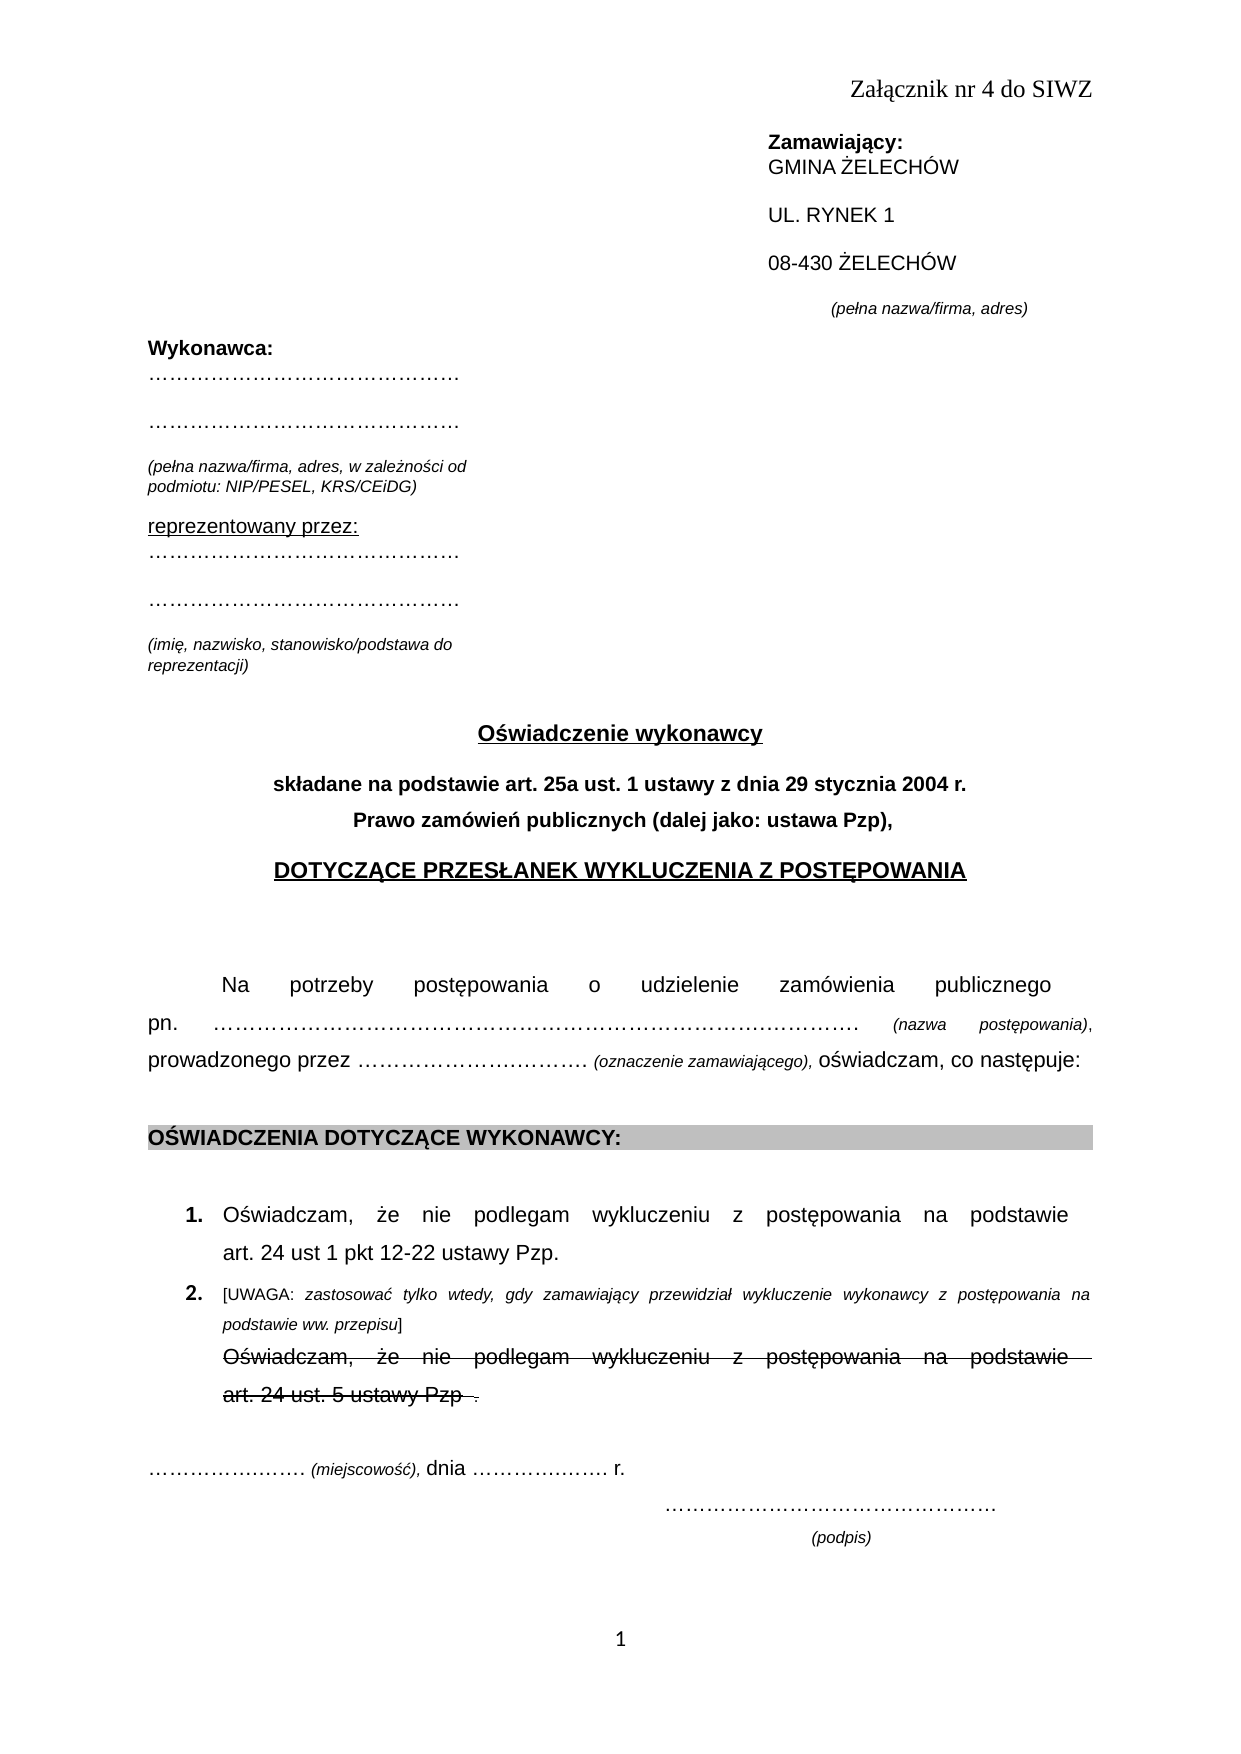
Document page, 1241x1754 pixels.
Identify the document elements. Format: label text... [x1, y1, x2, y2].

text Wykonawca: [148, 336, 1093, 359]
text GMINA ŻELECHÓW [768, 155, 1093, 179]
list Oświadczam, że nie podlegam wykluczeniu z postępowania na podstawie art. 24 ust 1 pkt 12-22 ustawy Pzp. [185, 1202, 1093, 1265]
text ………………………………………… [148, 1491, 1093, 1515]
text Na potrzeby postępowania o udzielenie zamówienia publicznego pn. ………………………………………………………………….…………. (nazwa postępowania), prowadzonego przez ………………….………. (oznaczenie zamawiającego), oświadczam, co następuje: [148, 972, 1093, 1073]
text składane na podstawie art. 25a ust. 1 ustawy z dnia 29 stycznia 2004 r. [148, 772, 1093, 796]
list Oświadczam, że nie podlegam wykluczeniu z postępowania na podstawie art. 24 ust. 5 ustawy Pzp . [223, 1344, 1093, 1407]
text ……………………………………………………………………………… [148, 361, 472, 433]
text Oświadczenie wykonawcy [148, 720, 1093, 747]
text Załącznik nr 4 do SIWZ [694, 74, 1093, 102]
text OŚWIADCZENIA DOTYCZĄCE WYKONAWCY: [148, 1125, 1093, 1150]
text (pełna nazwa/firma, adres) [768, 298, 1093, 318]
text 08-430 ŻELECHÓW [768, 251, 1093, 274]
text (pełna nazwa/firma, adres, w zależności od podmiotu: NIP/PESEL, KRS/CEiDG) [148, 457, 472, 496]
text Zamawiający: [694, 129, 1093, 153]
text (podpis) [738, 1527, 1093, 1547]
text …………….……. (miejscowość), dnia ………….……. r. [148, 1456, 1093, 1479]
text Prawo zamówień publicznych (dalej jako: ustawa Pzp), [148, 808, 1093, 832]
list [UWAGA: zastosować tylko wtedy, gdy zamawiający przewidział wykluczenie wykonawcy z postępowania na podstawie ww. przepisu] [185, 1278, 1093, 1334]
text DOTYCZĄCE PRZESŁANEK WYKLUCZENIA Z POSTĘPOWANIA [148, 857, 1093, 883]
text ……………………………………………………………………………… [148, 539, 472, 611]
text (imię, nazwisko, stanowisko/podstawa do reprezentacji) [148, 635, 472, 674]
text reprezentowany przez: [148, 514, 1093, 538]
text UL. RYNEK 1 [768, 203, 1093, 227]
